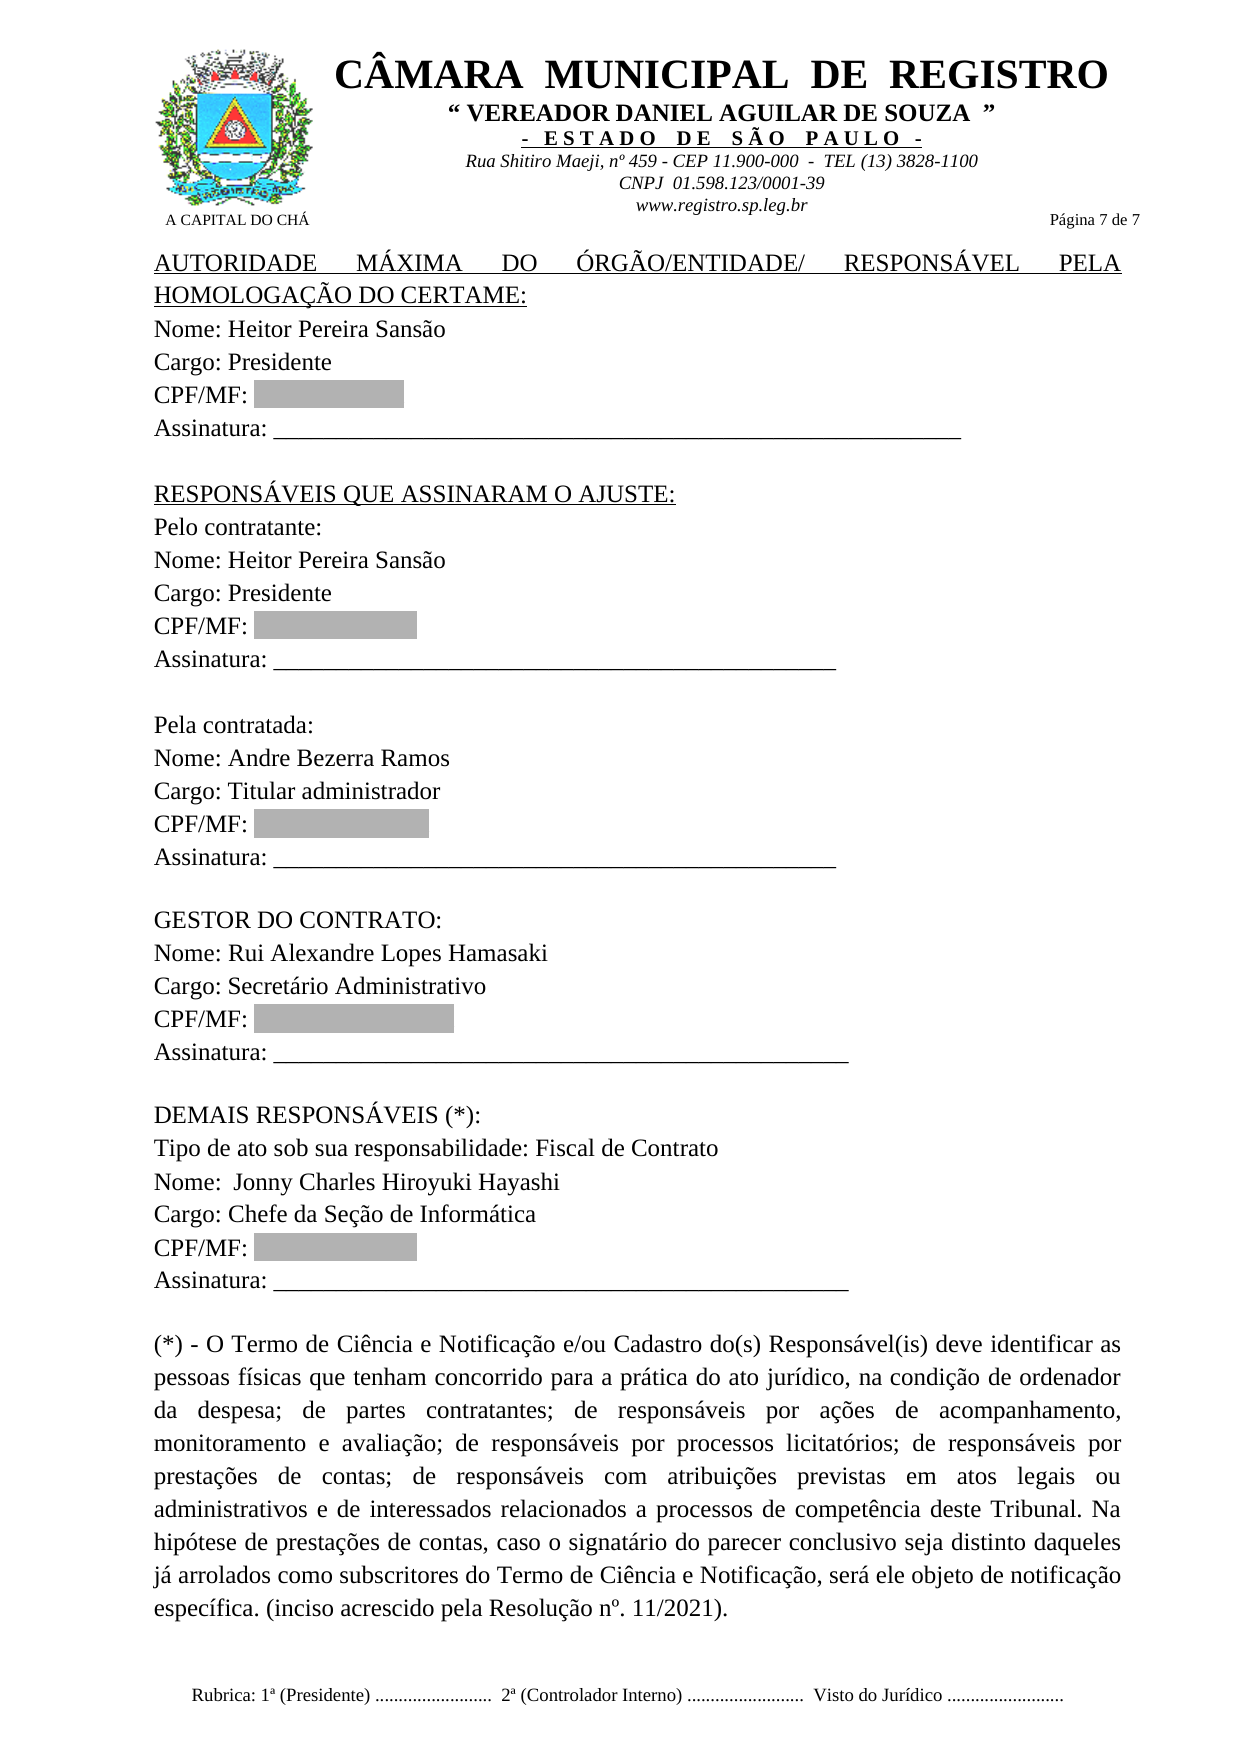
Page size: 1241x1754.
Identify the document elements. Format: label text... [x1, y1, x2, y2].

text Assinatura: ______________________________________________ [153, 1037, 1122, 1066]
text RESPONSÁVEIS QUE ASSINARAM O AJUSTE: [153, 479, 1122, 507]
text CPF/MF: xxxxxxxxxxxxxxxx [153, 1004, 1122, 1033]
text Tipo de ato sob sua responsabilidade: Fiscal de Contrato [153, 1133, 1122, 1162]
text Nome: Heitor Pereira Sansão [153, 545, 1122, 573]
text CPF/MF: xxxxxxxxxxxxx [153, 611, 1122, 639]
text Assinatura: _______________________________________________________ [153, 413, 1122, 441]
text HOMOLOGAÇÃO DO CERTAME: [153, 274, 1122, 309]
text Nome: Andre Bezerra Ramos [153, 743, 1122, 772]
text Pelo contratante: [153, 512, 1122, 541]
text Cargo: Presidente [153, 578, 1122, 607]
text (*) - O Termo de Ciência e Notificação e/ou Cadastro do(s) Responsável(is) deve identificar as pessoas físicas que tenham concorrido para a prática do ato jurídico, na condição de ordenador da despesa; de partes contratantes; de responsáveis por ações de acompanhamento, monitoramento e avaliação; de responsáveis por processos licitatórios; de responsáveis por prestações de contas; de responsáveis com atribuições previstas em atos legais ou administrativos e de interessados relacionados a processos de competência deste Tribunal. Na hipótese de prestações de contas, caso o signatário do parecer conclusivo seja distinto daqueles já arrolados como subscritores do Termo de Ciência e Notificação, será ele objeto de notificação específica. (inciso acrescido pela Resolução nº. 11/2021). [153, 1329, 1122, 1622]
text Cargo: Secretário Administrativo [153, 971, 1122, 1000]
text Assinatura: _____________________________________________ [153, 842, 1122, 871]
text Nome: Jonny Charles Hiroyuki Hayashi [153, 1167, 1122, 1195]
text GESTOR DO CONTRATO: [153, 905, 1122, 934]
text CPF/MF: xxxxxxxxxxxxxx [153, 809, 1122, 838]
text CPF/MF: xxxxxxxxxxxx [153, 380, 1122, 408]
text CPF/MF: xxxxxxxxxxxxx [153, 1233, 1122, 1261]
text AUTORIDADE MÁXIMA DO ÓRGÃO/ENTIDADE/ RESPONSÁVEL PELA [153, 248, 1122, 273]
text Cargo: Titular administrador [153, 776, 1122, 805]
text Assinatura: _____________________________________________ [153, 644, 1122, 673]
text Nome: Heitor Pereira Sansão [153, 314, 1122, 342]
text DEMAIS RESPONSÁVEIS (*): [153, 1101, 1122, 1129]
text Assinatura: ______________________________________________ [153, 1266, 1122, 1294]
text Cargo: Presidente [153, 347, 1122, 375]
text Nome: Rui Alexandre Lopes Hamasaki [153, 938, 1122, 967]
text Pela contratada: [153, 710, 1122, 739]
text Cargo: Chefe da Seção de Informática [153, 1199, 1122, 1228]
